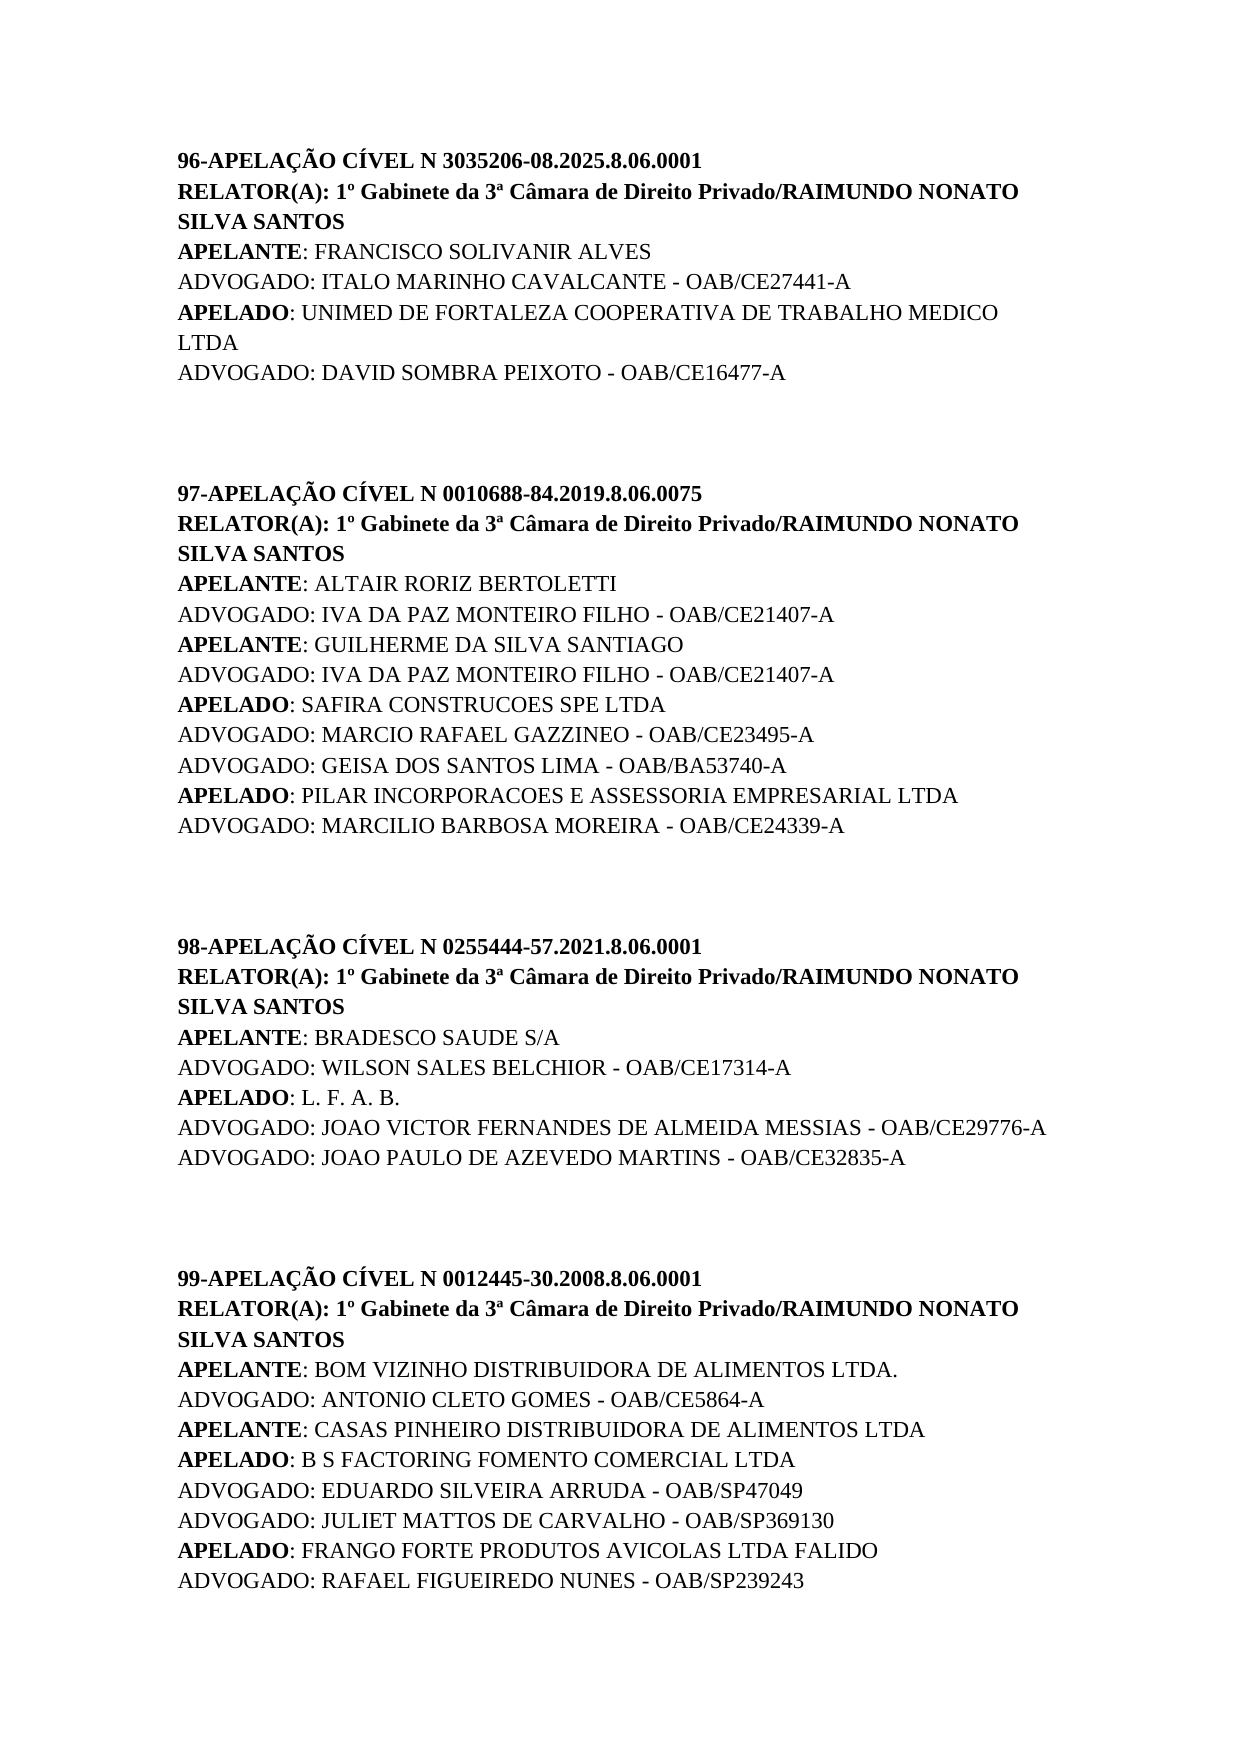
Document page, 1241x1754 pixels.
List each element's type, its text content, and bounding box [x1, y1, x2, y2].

text 96-APELAÇÃO CÍVEL N 3035206-08.2025.8.06.0001 RELATOR(A): 1º Gabinete da 3ª Câmara de Direito Privado/RAIMUNDO NONATO SILVA SANTOS APELANTE: FRANCISCO SOLIVANIR ALVES ADVOGADO: ITALO MARINHO CAVALCANTE - OAB/CE27441-A APELADO: UNIMED DE FORTALEZA COOPERATIVA DE TRABALHO MEDICO LTDA ADVOGADO: DAVID SOMBRA PEIXOTO - OAB/CE16477-A 97-APELAÇÃO CÍVEL N 0010688-84.2019.8.06.0075 RELATOR(A): 1º Gabinete da 3ª Câmara de Direito Privado/RAIMUNDO NONATO SILVA SANTOS APELANTE: ALTAIR RORIZ BERTOLETTI ADVOGADO: IVA DA PAZ MONTEIRO FILHO - OAB/CE21407-A APELANTE: GUILHERME DA SILVA SANTIAGO ADVOGADO: IVA DA PAZ MONTEIRO FILHO - OAB/CE21407-A APELADO: SAFIRA CONSTRUCOES SPE LTDA ADVOGADO: MARCIO RAFAEL GAZZINEO - OAB/CE23495-A ADVOGADO: GEISA DOS SANTOS LIMA - OAB/BA53740-A APELADO: PILAR INCORPORACOES E ASSESSORIA EMPRESARIAL LTDA ADVOGADO: MARCILIO BARBOSA MOREIRA - OAB/CE24339-A 98-APELAÇÃO CÍVEL N 0255444-57.2021.8.06.0001 RELATOR(A): 1º Gabinete da 3ª Câmara de Direito Privado/RAIMUNDO NONATO SILVA SANTOS APELANTE: BRADESCO SAUDE S/A ADVOGADO: WILSON SALES BELCHIOR - OAB/CE17314-A APELADO: L. F. A. B. ADVOGADO: JOAO VICTOR FERNANDES DE ALMEIDA MESSIAS - OAB/CE29776-A ADVOGADO: JOAO PAULO DE AZEVEDO MARTINS - OAB/CE32835-A 99-APELAÇÃO CÍVEL N 0012445-30.2008.8.06.0001 RELATOR(A): 1º Gabinete da 3ª Câmara de Direito Privado/RAIMUNDO NONATO SILVA SANTOS APELANTE: BOM VIZINHO DISTRIBUIDORA DE ALIMENTOS LTDA. ADVOGADO: ANTONIO CLETO GOMES - OAB/CE5864-A APELANTE: CASAS PINHEIRO DISTRIBUIDORA DE ALIMENTOS LTDA APELADO: B S FACTORING FOMENTO COMERCIAL LTDA ADVOGADO: EDUARDO SILVEIRA ARRUDA - OAB/SP47049 ADVOGADO: JULIET MATTOS DE CARVALHO - OAB/SP369130 APELADO: FRANGO FORTE PRODUTOS AVICOLAS LTDA FALIDO ADVOGADO: RAFAEL FIGUEIREDO NUNES - OAB/SP239243 [177, 148, 1063, 1594]
